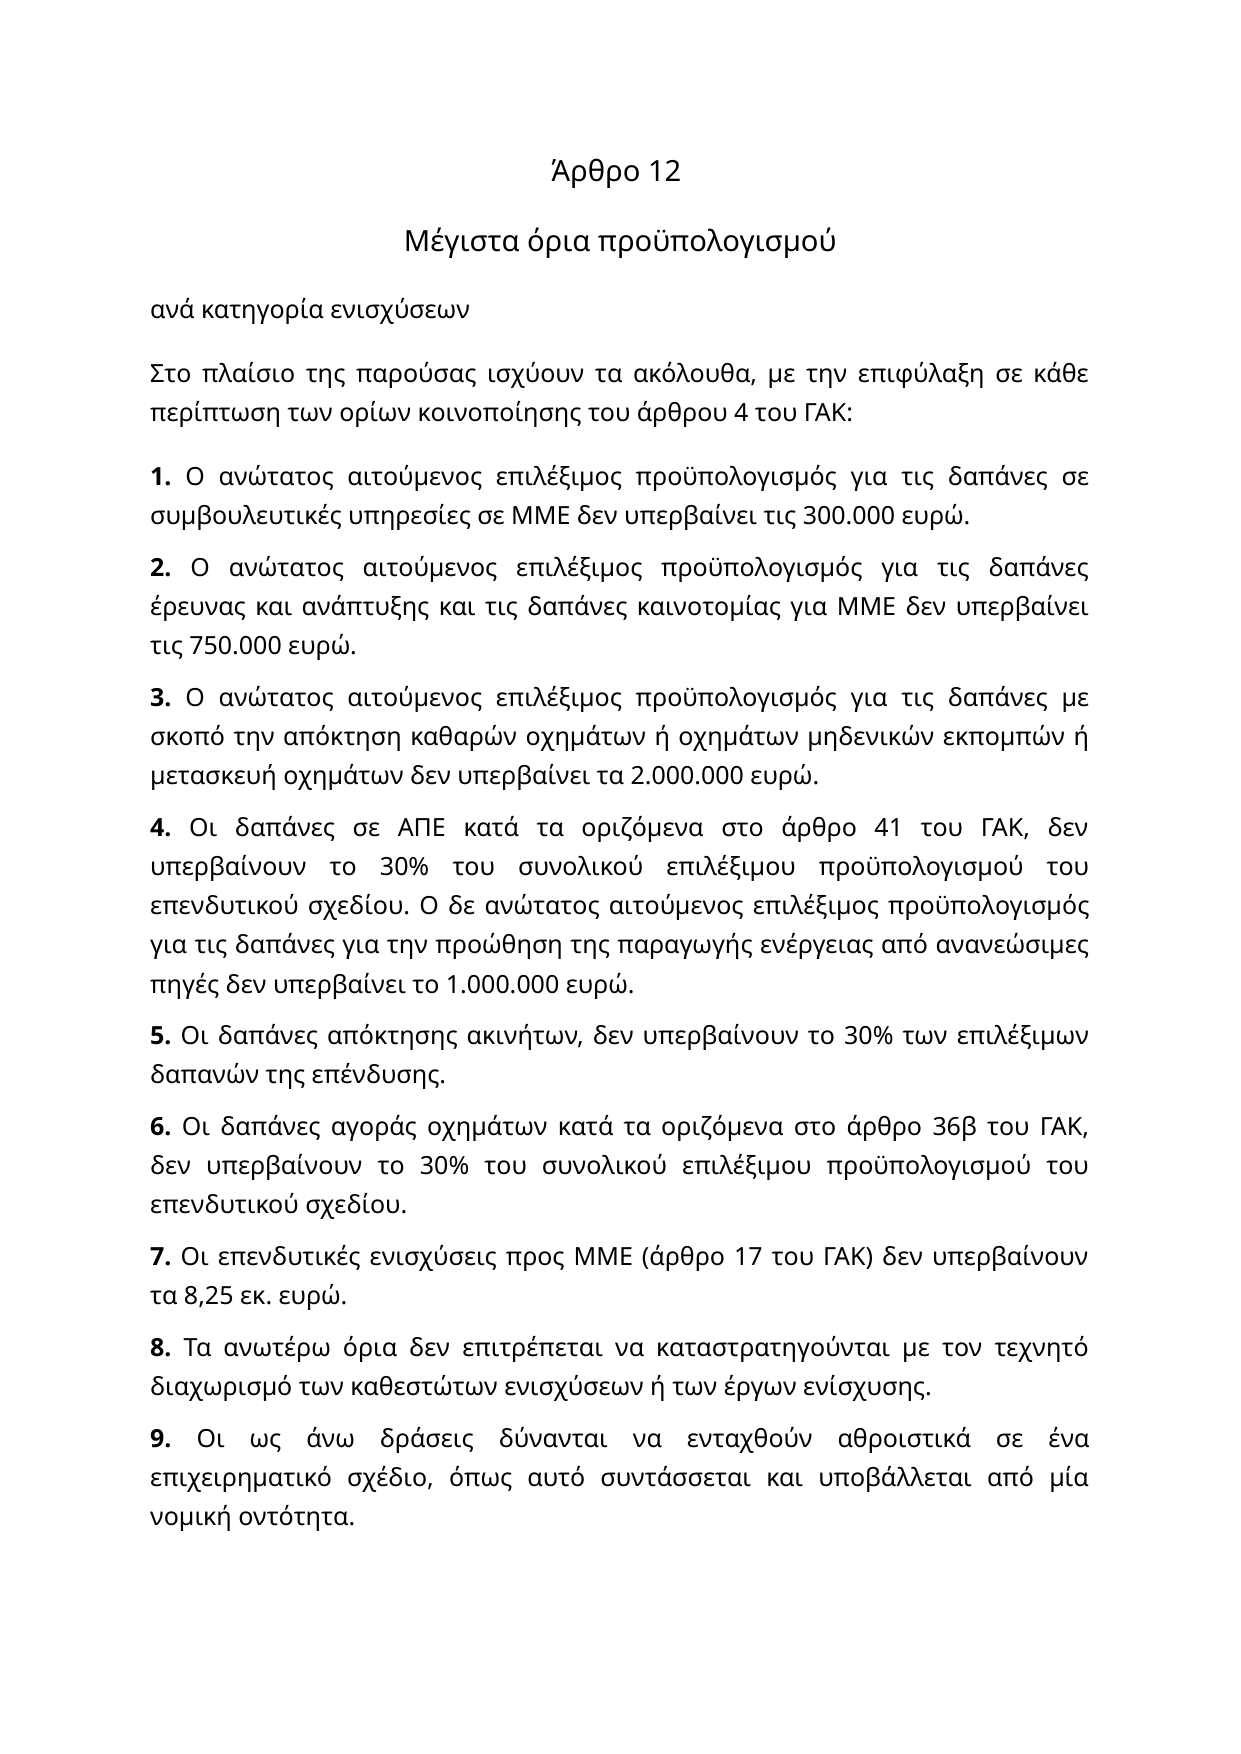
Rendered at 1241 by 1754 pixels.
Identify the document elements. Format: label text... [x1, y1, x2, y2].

text 8. Τα ανωτέρω όρια δεν επιτρέπεται να καταστρατηγούνται με τον τεχνητό διαχωρισμό των καθεστώτων ενισχύσεων ή των έργων ενίσχυσης. [150, 1329, 1090, 1403]
text 9. Οι ως άνω δράσεις δύνανται να ενταχθούν αθροιστικά σε ένα επιχειρηματικό σχέδιο, όπως αυτό συντάσσεται και υποβάλλεται από μία νομική οντότητα. [150, 1420, 1090, 1533]
text 5. Οι δαπάνες απόκτησης ακινήτων, δεν υπερβαίνουν το 30% των επιλέξιμων δαπανών της επένδυσης. [150, 1018, 1090, 1091]
text 7. Οι επενδυτικές ενισχύσεις προς ΜΜΕ (άρθρο 17 του ΓΑΚ) δεν υπερβαίνουν τα 8,25 εκ. ευρώ. [150, 1239, 1090, 1312]
subtitle Άρθρο 12 [150, 150, 1090, 190]
subtitle Μέγιστα όρια προϋπολογισμού [150, 221, 1090, 260]
text 3. Ο ανώτατος αιτούμενος επιλέξιμος προϋπολογισμός για τις δαπάνες με σκοπό την απόκτηση καθαρών οχημάτων ή οχημάτων μηδενικών εκπομπών ή μετασκευή οχημάτων δεν υπερβαίνει τα 2.000.000 ευρώ. [150, 679, 1090, 792]
text 2. Ο ανώτατος αιτούμενος επιλέξιμος προϋπολογισμός για τις δαπάνες έρευνας και ανάπτυξης και τις δαπάνες καινοτομίας για ΜΜΕ δεν υπερβαίνει τις 750.000 ευρώ. [150, 549, 1090, 662]
text Στο πλαίσιο της παρούσας ισχύουν τα ακόλουθα, με την επιφύλαξη σε κάθε περίπτωση των ορίων κοινοποίησης του άρθρου 4 του ΓΑΚ: [150, 355, 1090, 429]
text 4. Οι δαπάνες σε ΑΠΕ κατά τα οριζόμενα στο άρθρο 41 του ΓΑΚ, δεν υπερβαίνουν το 30% του συνολικού επιλέξιμου προϋπολογισμού του επενδυτικού σχεδίου. Ο δε ανώτατος αιτούμενος επιλέξιμος προϋπολογισμός για τις δαπάνες για την προώθηση της παραγωγής ενέργειας από ανανεώσιμες πηγές δεν υπερβαίνει το 1.000.000 ευρώ. [150, 809, 1090, 1000]
text 6. Οι δαπάνες αγοράς οχημάτων κατά τα οριζόμενα στο άρθρο 36β του ΓΑΚ, δεν υπερβαίνουν το 30% του συνολικού επιλέξιμου προϋπολογισμού του επενδυτικού σχεδίου. [150, 1109, 1090, 1221]
text 1. Ο ανώτατος αιτούμενος επιλέξιμος προϋπολογισμός για τις δαπάνες σε συμβουλευτικές υπηρεσίες σε MME δεν υπερβαίνει τις 300.000 ευρώ. [150, 459, 1090, 532]
text ανά κατηγορία ενισχύσεων [150, 291, 1090, 325]
